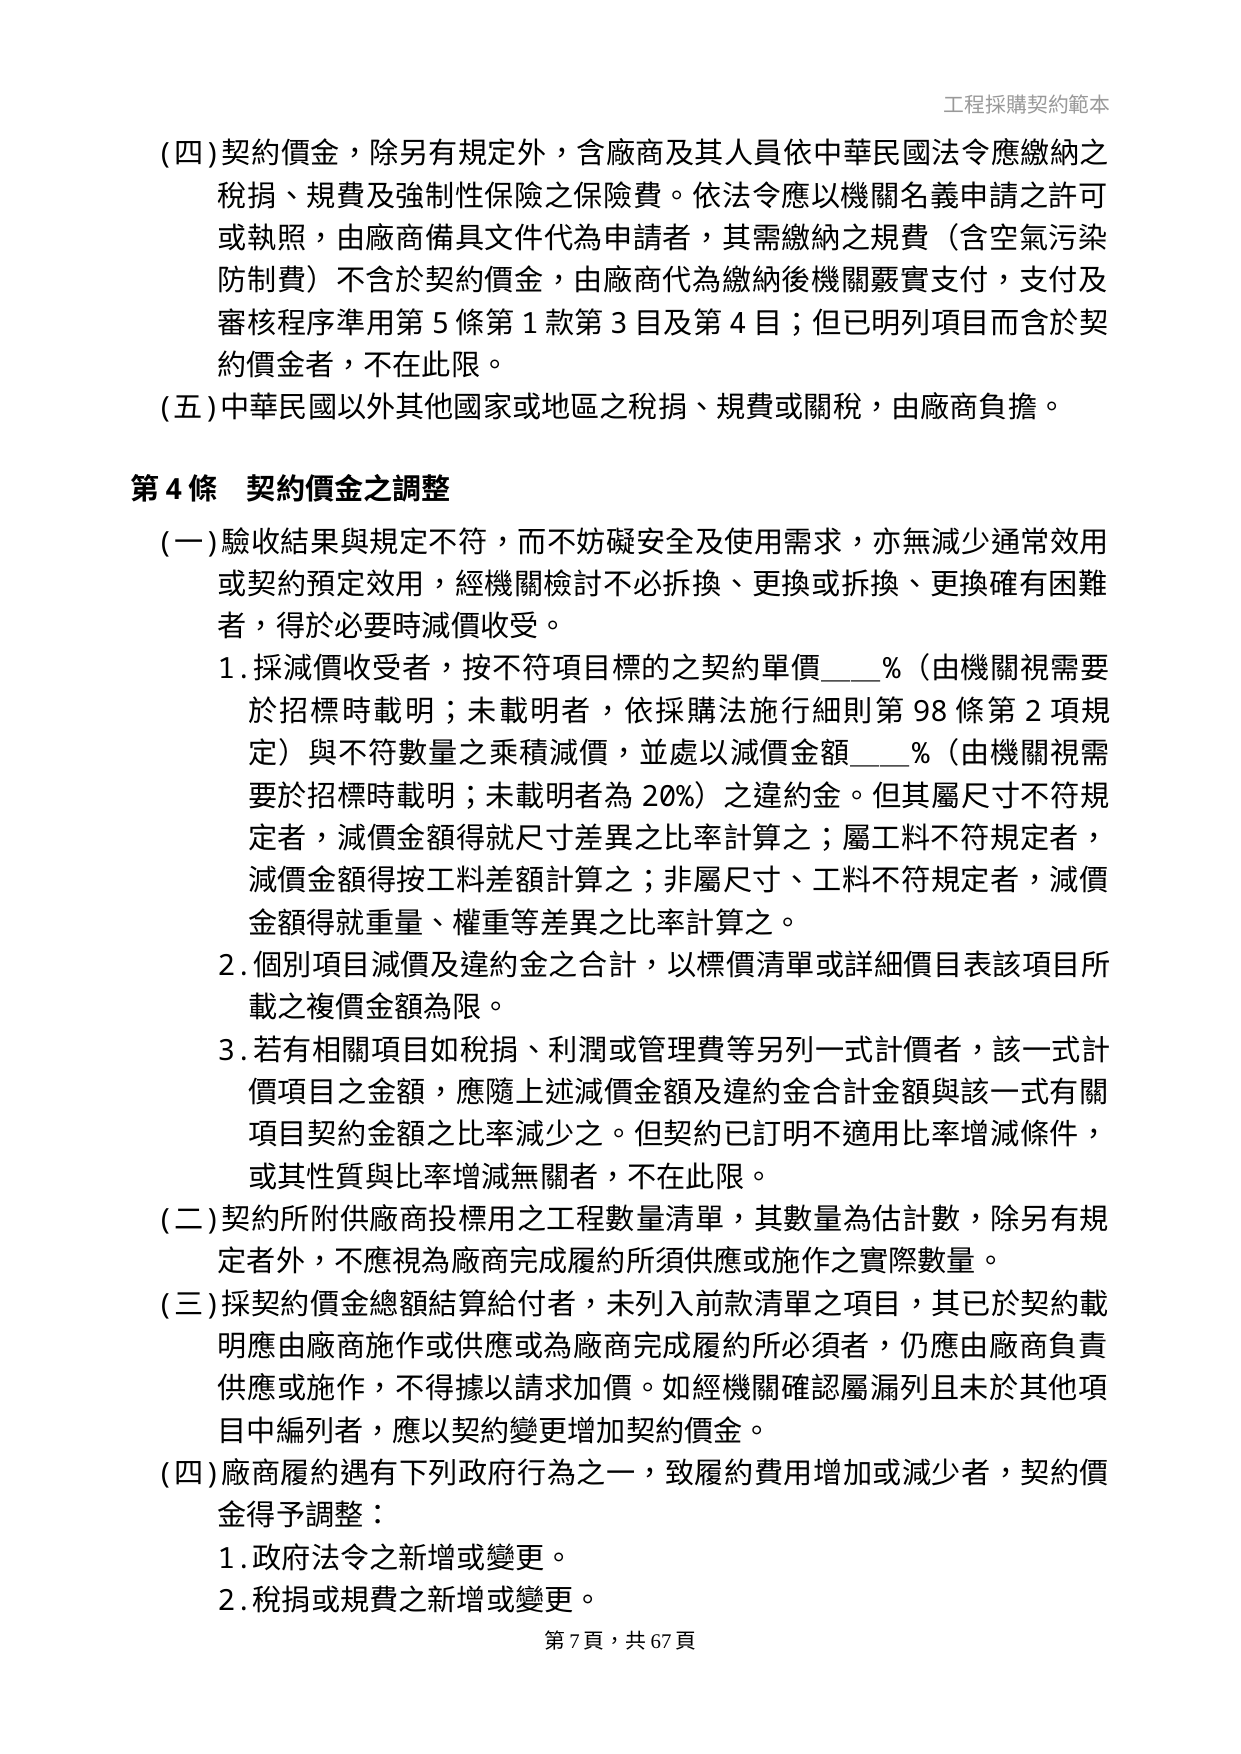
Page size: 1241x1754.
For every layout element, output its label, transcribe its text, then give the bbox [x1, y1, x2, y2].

text 1.政府法令之新增或變更。 [217, 1534, 1110, 1577]
text 第4條 契約價金之調整 [130, 466, 1110, 508]
text (五)中華民國以外其他國家或地區之稅捐、規費或關稅，由廠商負擔。 [156, 384, 1110, 426]
text 2.稅捐或規費之新增或變更。 [217, 1577, 1110, 1619]
text (二)契約所附供廠商投標用之工程數量清單，其數量為估計數，除另有規定者外，不應視為廠商完成履約所須供應或施作之實際數量。 [156, 1196, 1110, 1280]
text (一)驗收結果與規定不符，而不妨礙安全及使用需求，亦無減少通常效用或契約預定效用，經機關檢討不必拆換、更換或拆換、更換確有困難者，得於必要時減價收受。 [156, 518, 1110, 645]
text 2.個別項目減價及違約金之合計，以標價清單或詳細價目表該項目所載之複價金額為限。 [217, 942, 1110, 1026]
text (三)採契約價金總額結算給付者，未列入前款清單之項目，其已於契約載明應由廠商施作或供應或為廠商完成履約所必須者，仍應由廠商負責供應或施作，不得據以請求加價。如經機關確認屬漏列且未於其他項目中編列者，應以契約變更增加契約價金。 [156, 1280, 1110, 1449]
text 1.採減價收受者，按不符項目標的之契約單價＿＿%（由機關視需要於招標時載明；未載明者，依採購法施行細則第98條第2項規定）與不符數量之乘積減價，並處以減價金額＿＿%（由機關視需要於招標時載明；未載明者為20%）之違約金。但其屬尺寸不符規定者，減價金額得就尺寸差異之比率計算之；屬工料不符規定者，減價金額得按工料差額計算之；非屬尺寸、工料不符規定者，減價金額得就重量、權重等差異之比率計算之。 [217, 645, 1110, 942]
text 3.若有相關項目如稅捐、利潤或管理費等另列一式計價者，該一式計價項目之金額，應隨上述減價金額及違約金合計金額與該一式有關項目契約金額之比率減少之。但契約已訂明不適用比率增減條件，或其性質與比率增減無關者，不在此限。 [217, 1026, 1110, 1196]
text (四)廠商履約遇有下列政府行為之一，致履約費用增加或減少者，契約價金得予調整： [156, 1449, 1110, 1534]
text (四)契約價金，除另有規定外，含廠商及其人員依中華民國法令應繳納之稅捐、規費及強制性保險之保險費。依法令應以機關名義申請之許可或執照，由廠商備具文件代為申請者，其需繳納之規費（含空氣污染防制費）不含於契約價金，由廠商代為繳納後機關覈實支付，支付及審核程序準用第5條第1款第3目及第4目；但已明列項目而含於契約價金者，不在此限。 [156, 130, 1110, 384]
